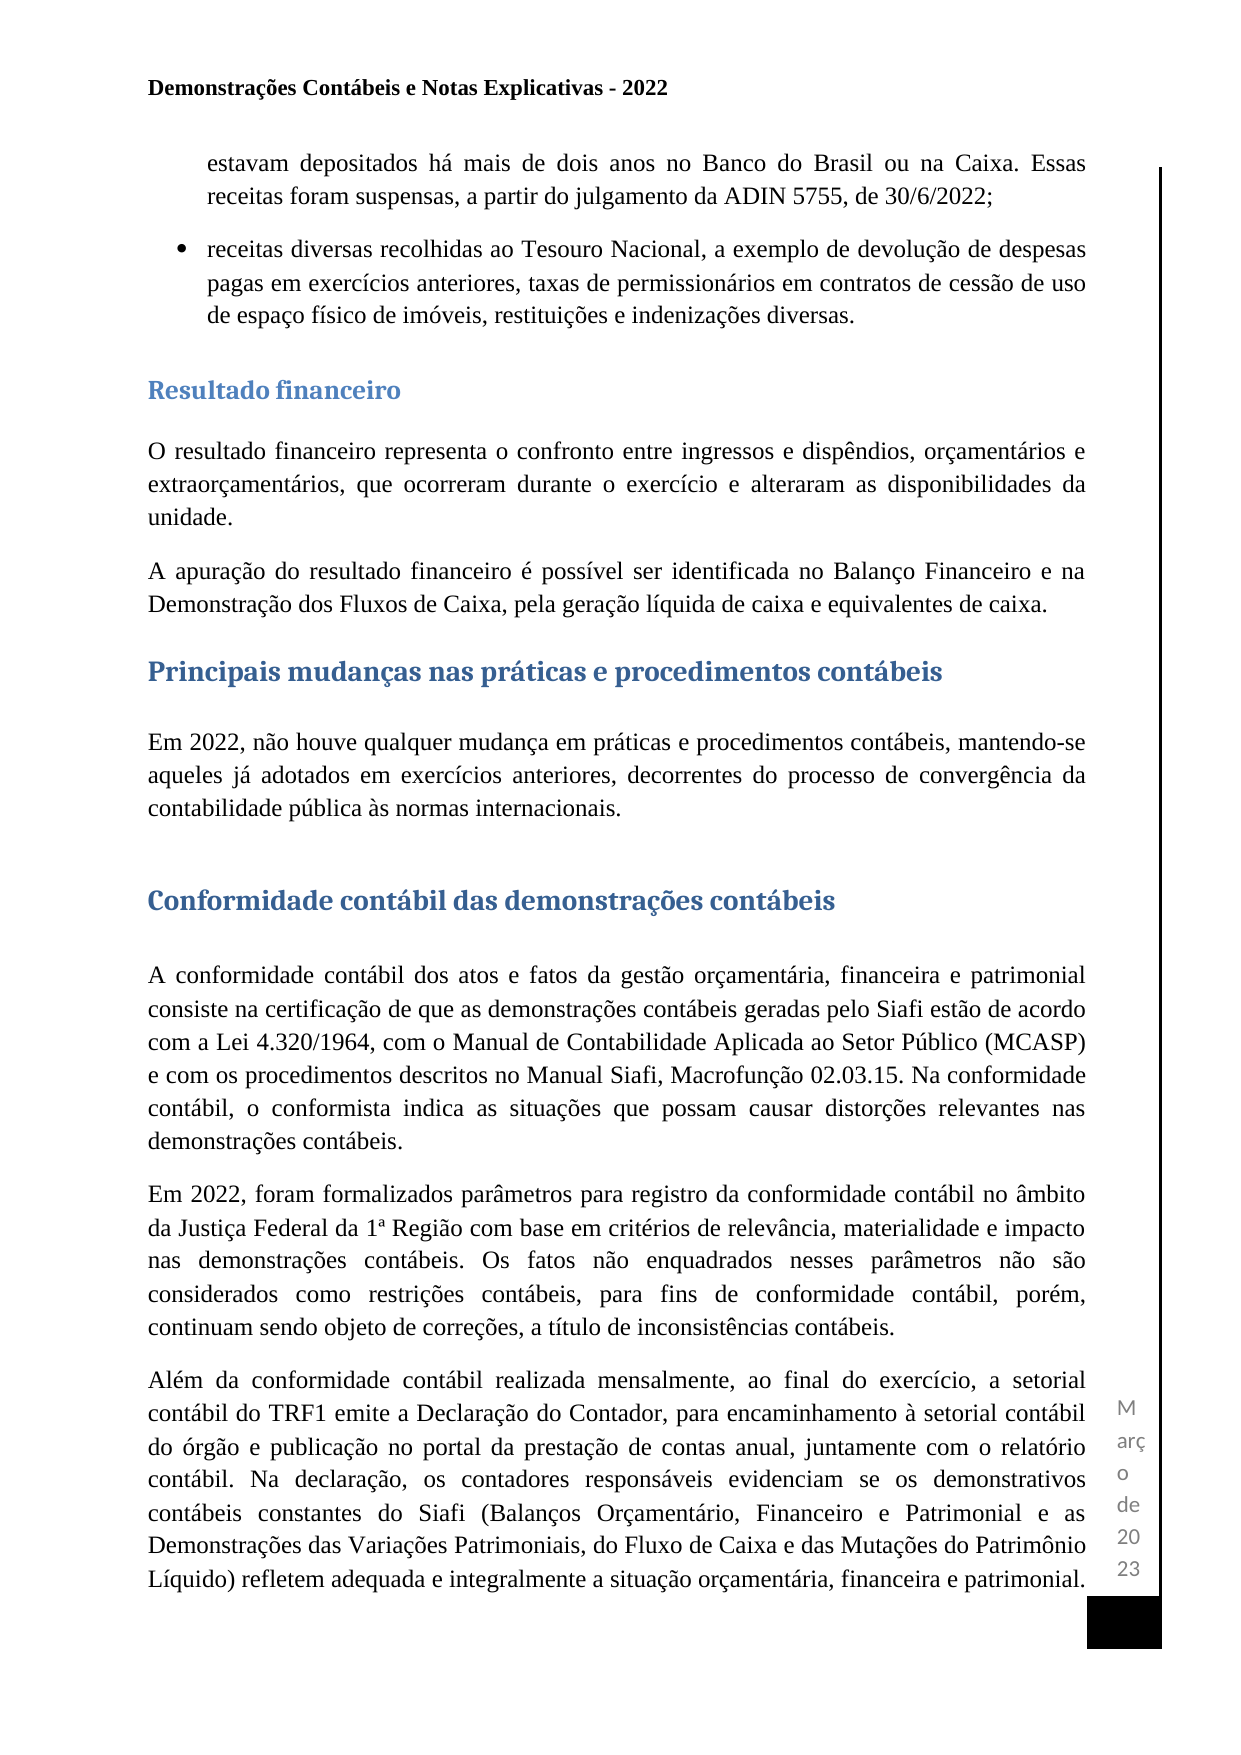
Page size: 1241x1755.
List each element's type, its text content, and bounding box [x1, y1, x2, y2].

text Além da conformidade contábil realizada mensalmente, ao final do exercício, a setorial contábil do TRF1 emite a Declaração do Contador, para encaminhamento à setorial contábil do órgão e publicação no portal da prestação de contas anual, juntamente com o relatório contábil. Na declaração, os contadores responsáveis evidenciam se os demonstrativos contábeis constantes do Siafi (Balanços Orçamentário, Financeiro e Patrimonial e as Demonstrações das Variações Patrimoniais, do Fluxo de Caixa e das Mutações do Patrimônio Líquido) refletem adequada e integralmente a situação orçamentária, financeira e patrimonial. [148, 1366, 1087, 1592]
text A apuração do resultado financeiro é possível ser identificada no Balanço Financeiro e na Demonstração dos Fluxos de Caixa, pela geração líquida de caixa e equivalentes de caixa. [148, 556, 1087, 618]
list estavam depositados há mais de dois anos no Banco do Brasil ou na Caixa. Essas receitas foram suspensas, a partir do julgamento da ADIN 5755, de 30/6/2022; [177, 148, 1087, 209]
subtitle Conformidade contábil das demonstrações contábeis [148, 884, 1087, 918]
text O resultado financeiro representa o confronto entre ingressos e dispêndios, orçamentários e extraorçamentários, que ocorreram durante o exercício e alteraram as disponibilidades da unidade. [148, 436, 1087, 531]
text Em 2022, não houve qualquer mudança em práticas e procedimentos contábeis, mantendo-se aqueles já adotados em exercícios anteriores, decorrentes do processo de convergência da contabilidade pública às normas internacionais. [148, 727, 1087, 822]
text Em 2022, foram formalizados parâmetros para registro da conformidade contábil no âmbito da Justiça Federal da 1ª Região com base em critérios de relevância, materialidade e impacto nas demonstrações contábeis. Os fatos não enquadrados nesses parâmetros não são considerados como restrições contábeis, para fins de conformidade contábil, porém, continuam sendo objeto de correções, a título de inconsistências contábeis. [148, 1179, 1087, 1340]
text A conformidade contábil dos atos e fatos da gestão orçamentária, financeira e patrimonial consiste na certificação de que as demonstrações contábeis geradas pelo Siafi estão de acordo com a Lei 4.320/1964, com o Manual de Contabilidade Aplicada ao Setor Público (MCASP) e com os procedimentos descritos no Manual Siafi, Macrofunção 02.03.15. Na conformidade contábil, o conformista indica as situações que possam causar distorções relevantes nas demonstrações contábeis. [148, 961, 1087, 1154]
subtitle Resultado financeiro [148, 375, 1087, 406]
subtitle Principais mudanças nas práticas e procedimentos contábeis [148, 655, 1087, 689]
list receitas diversas recolhidas ao Tesouro Nacional, a exemplo de devolução de despesas pagas em exercícios anteriores, taxas de permissionários em contratos de cessão de uso de espaço físico de imóveis, restituições e indenizações diversas. [177, 234, 1087, 329]
